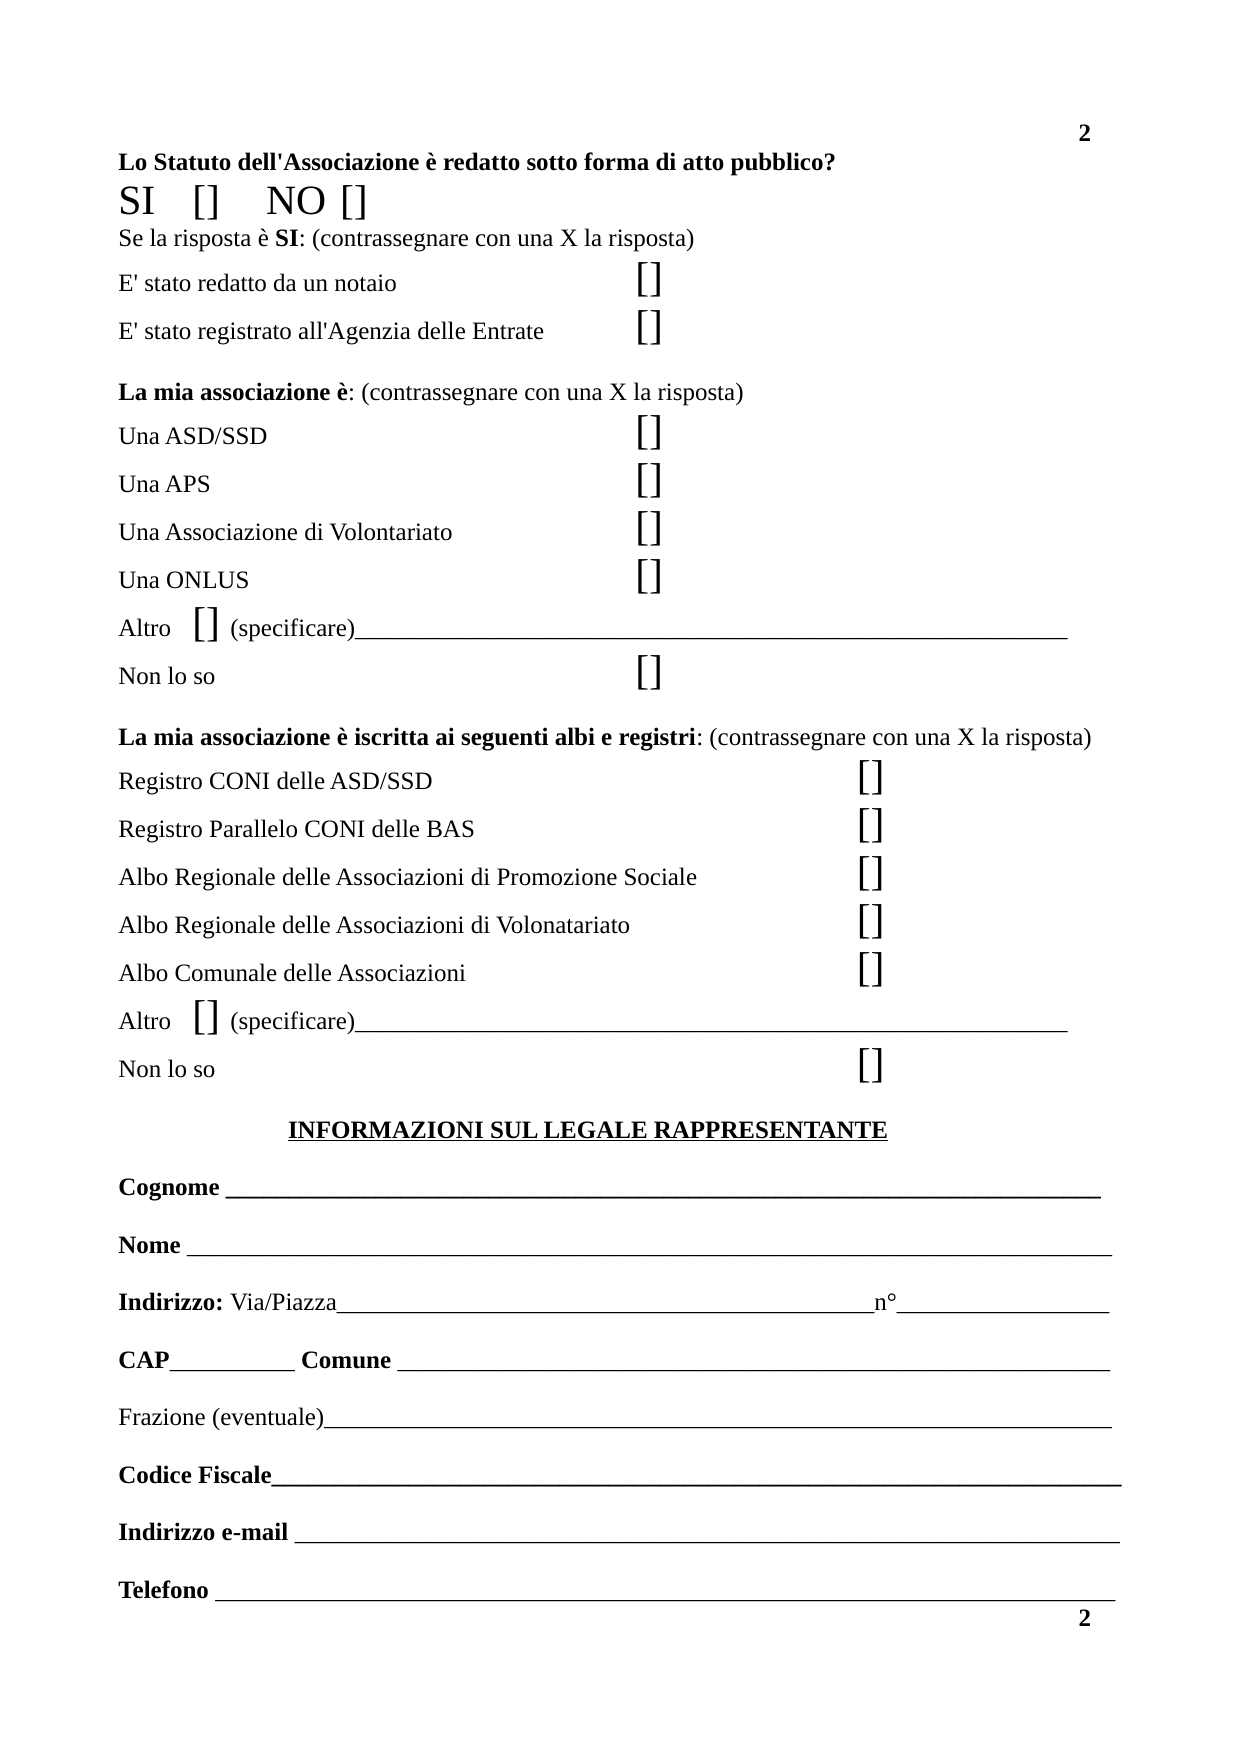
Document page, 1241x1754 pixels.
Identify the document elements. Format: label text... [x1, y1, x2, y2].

text La mia associazione è iscritta ai seguenti albi e registri: (contrassegnare con una X la risposta) [118, 722, 1122, 751]
text Albo Comunale delle Associazioni [] [118, 942, 1122, 990]
text Albo Regionale delle Associazioni di Promozione Sociale [] [118, 846, 1122, 894]
text La mia associazione è: (contrassegnare con una X la risposta) [118, 377, 1122, 406]
text Telefono ________________________________________________________________________ [118, 1575, 1122, 1603]
text 2 [118, 118, 1122, 147]
text Non lo so [] [118, 645, 1122, 693]
text E' stato redatto da un notaio [] [118, 252, 1122, 300]
text Una ONLUS [] [118, 549, 1122, 597]
text Albo Regionale delle Associazioni di Volonatariato [] [118, 894, 1122, 942]
text Codice Fiscale____________________________________________________________________ [118, 1460, 1122, 1488]
text Se la risposta è SI: (contrassegnare con una X la risposta) [118, 223, 1122, 252]
text Lo Statuto dell'Associazione è redatto sotto forma di atto pubblico? [118, 147, 1122, 176]
text Frazione (eventuale)_______________________________________________________________ [118, 1402, 1122, 1431]
text SI [] NO [] [118, 176, 1122, 223]
text Una APS [] [118, 453, 1122, 501]
text Registro Parallelo CONI delle BAS [] [118, 798, 1122, 846]
text Non lo so [] [118, 1038, 1122, 1086]
text Una ASD/SSD [] [118, 406, 1122, 453]
text INFORMAZIONI SUL LEGALE RAPPRESENTANTE [118, 1115, 1122, 1143]
text Altro [] (specificare)_________________________________________________________ [118, 990, 1122, 1038]
text 3 [118, 1603, 1122, 1632]
text E' stato registrato all'Agenzia delle Entrate [] [118, 300, 1122, 348]
text Indirizzo: Via/Piazza___________________________________________n°_________________ [118, 1287, 1122, 1316]
text CAP__________ Comune _________________________________________________________ [118, 1345, 1122, 1373]
text Altro [] (specificare)_________________________________________________________ [118, 597, 1122, 645]
text Una Associazione di Volontariato [] [118, 501, 1122, 549]
text Indirizzo e-mail __________________________________________________________________ [118, 1517, 1122, 1546]
text Nome __________________________________________________________________________ [118, 1230, 1122, 1258]
text Cognome ______________________________________________________________________ [118, 1172, 1122, 1201]
text Registro CONI delle ASD/SSD [] [118, 751, 1122, 798]
